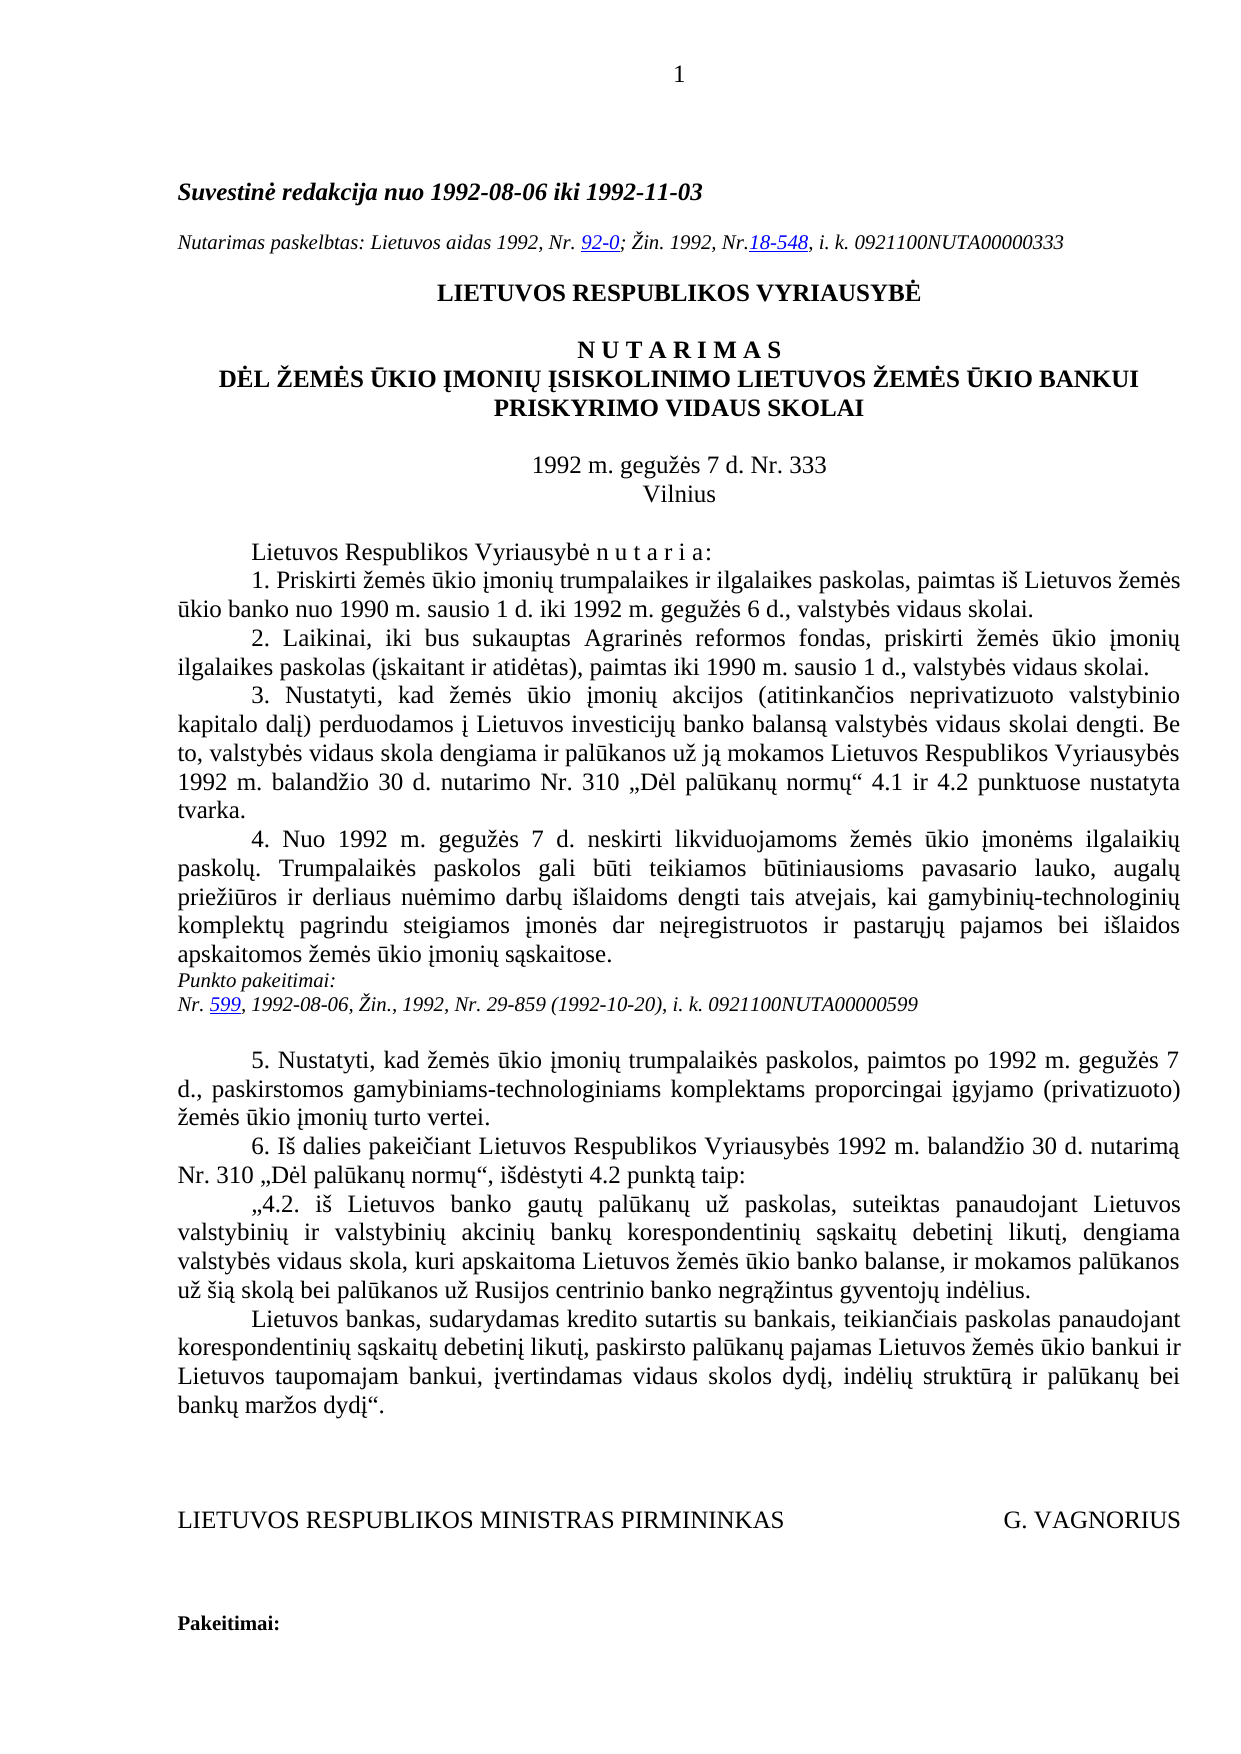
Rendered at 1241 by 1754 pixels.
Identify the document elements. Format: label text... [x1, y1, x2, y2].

text Vilnius [177, 479, 1181, 508]
text Lietuvos bankas, sudarydamas kredito sutartis su bankais, teikiančiais paskolas panaudojant korespondentinių sąskaitų debetinį likutį, paskirsto palūkanų pajamas Lietuvos žemės ūkio bankui ir Lietuvos taupomajam bankui, įvertindamas vidaus skolos dydį, indėlių struktūrą ir palūkanų bei bankų maržos dydį“. [177, 1304, 1181, 1419]
text 1. Priskirti žemės ūkio įmonių trumpalaikes ir ilgalaikes paskolas, paimtas iš Lietuvos žemės ūkio banko nuo 1990 m. sausio 1 d. iki 1992 m. gegužės 6 d., valstybės vidaus skolai. [177, 566, 1181, 623]
text Suvestinė redakcija nuo 1992-08-06 iki 1992-11-03 [177, 177, 1181, 206]
text 4. Nuo 1992 m. gegužės 7 d. neskirti likviduojamoms žemės ūkio įmonėms ilgalaikių paskolų. Trumpalaikės paskolos gali būti teikiamos būtiniausioms pavasario lauko, augalų priežiūros ir derliaus nuėmimo darbų išlaidoms dengti tais atvejais, kai gamybinių-technologinių komplektų pagrindu steigiamos įmonės dar neįregistruotos ir pastarųjų pajamos bei išlaidos apskaitomos žemės ūkio įmonių sąskaitose. [177, 824, 1181, 968]
text Nr. 599, 1992-08-06, Žin., 1992, Nr. 29-859 (1992-10-20), i. k. 0921100NUTA00000599 [177, 992, 1181, 1016]
text 2. Laikinai, iki bus sukauptas Agrarinės reformos fondas, priskirti žemės ūkio įmonių ilgalaikes paskolas (įskaitant ir atidėtas), paimtas iki 1990 m. sausio 1 d., valstybės vidaus skolai. [177, 623, 1181, 681]
text Pakeitimai: [177, 1611, 1181, 1635]
text 5. Nustatyti, kad žemės ūkio įmonių trumpalaikės paskolos, paimtos po 1992 m. gegužės 7 d., paskirstomos gamybiniams-technologiniams komplektams proporcingai įgyjamo (privatizuoto) žemės ūkio įmonių turto vertei. [177, 1045, 1181, 1131]
text LIETUVOS RESPUBLIKOS MINISTRAS PIRMININKAS G. VAGNORIUS [177, 1505, 1181, 1534]
text „4.2. iš Lietuvos banko gautų palūkanų už paskolas, suteiktas panaudojant Lietuvos valstybinių ir valstybinių akcinių bankų korespondentinių sąskaitų debetinį likutį, dengiama valstybės vidaus skola, kuri apskaitoma Lietuvos žemės ūkio banko balanse, ir mokamos palūkanos už šią skolą bei palūkanos už Rusijos centrinio banko negrąžintus gyventojų indėlius. [177, 1189, 1181, 1304]
text 1992 m. gegužės 7 d. Nr. 333 [177, 451, 1181, 479]
text 3. Nustatyti, kad žemės ūkio įmonių akcijos (atitinkančios neprivatizuoto valstybinio kapitalo dalį) perduodamos į Lietuvos investicijų banko balansą valstybės vidaus skolai dengti. Be to, valstybės vidaus skola dengiama ir palūkanos už ją mokamos Lietuvos Respublikos Vyriausybės 1992 m. balandžio 30 d. nutarimo Nr. 310 „Dėl palūkanų normų“ 4.1 ir 4.2 punktuose nustatyta tvarka. [177, 681, 1181, 824]
text 6. Iš dalies pakeičiant Lietuvos Respublikos Vyriausybės 1992 m. balandžio 30 d. nutarimą Nr. 310 „Dėl palūkanų normų“, išdėstyti 4.2 punktą taip: [177, 1131, 1181, 1189]
text DĖL ŽEMĖS ŪKIO ĮMONIŲ ĮSISKOLINIMO LIETUVOS ŽEMĖS ŪKIO BANKUI PRISKYRIMO VIDAUS SKOLAI [177, 364, 1181, 422]
text Punkto pakeitimai: [177, 968, 1181, 992]
text N U T A R I M A S [177, 336, 1181, 364]
text Lietuvos Respublikos Vyriausybė nutaria: [177, 537, 1181, 566]
text Nutarimas paskelbtas: Lietuvos aidas 1992, Nr. 92-0; Žin. 1992, Nr.18-548, i. k. 0921100NUTA00000333 [177, 230, 1181, 254]
text LIETUVOS RESPUBLIKOS VYRIAUSYBĖ [177, 278, 1181, 307]
